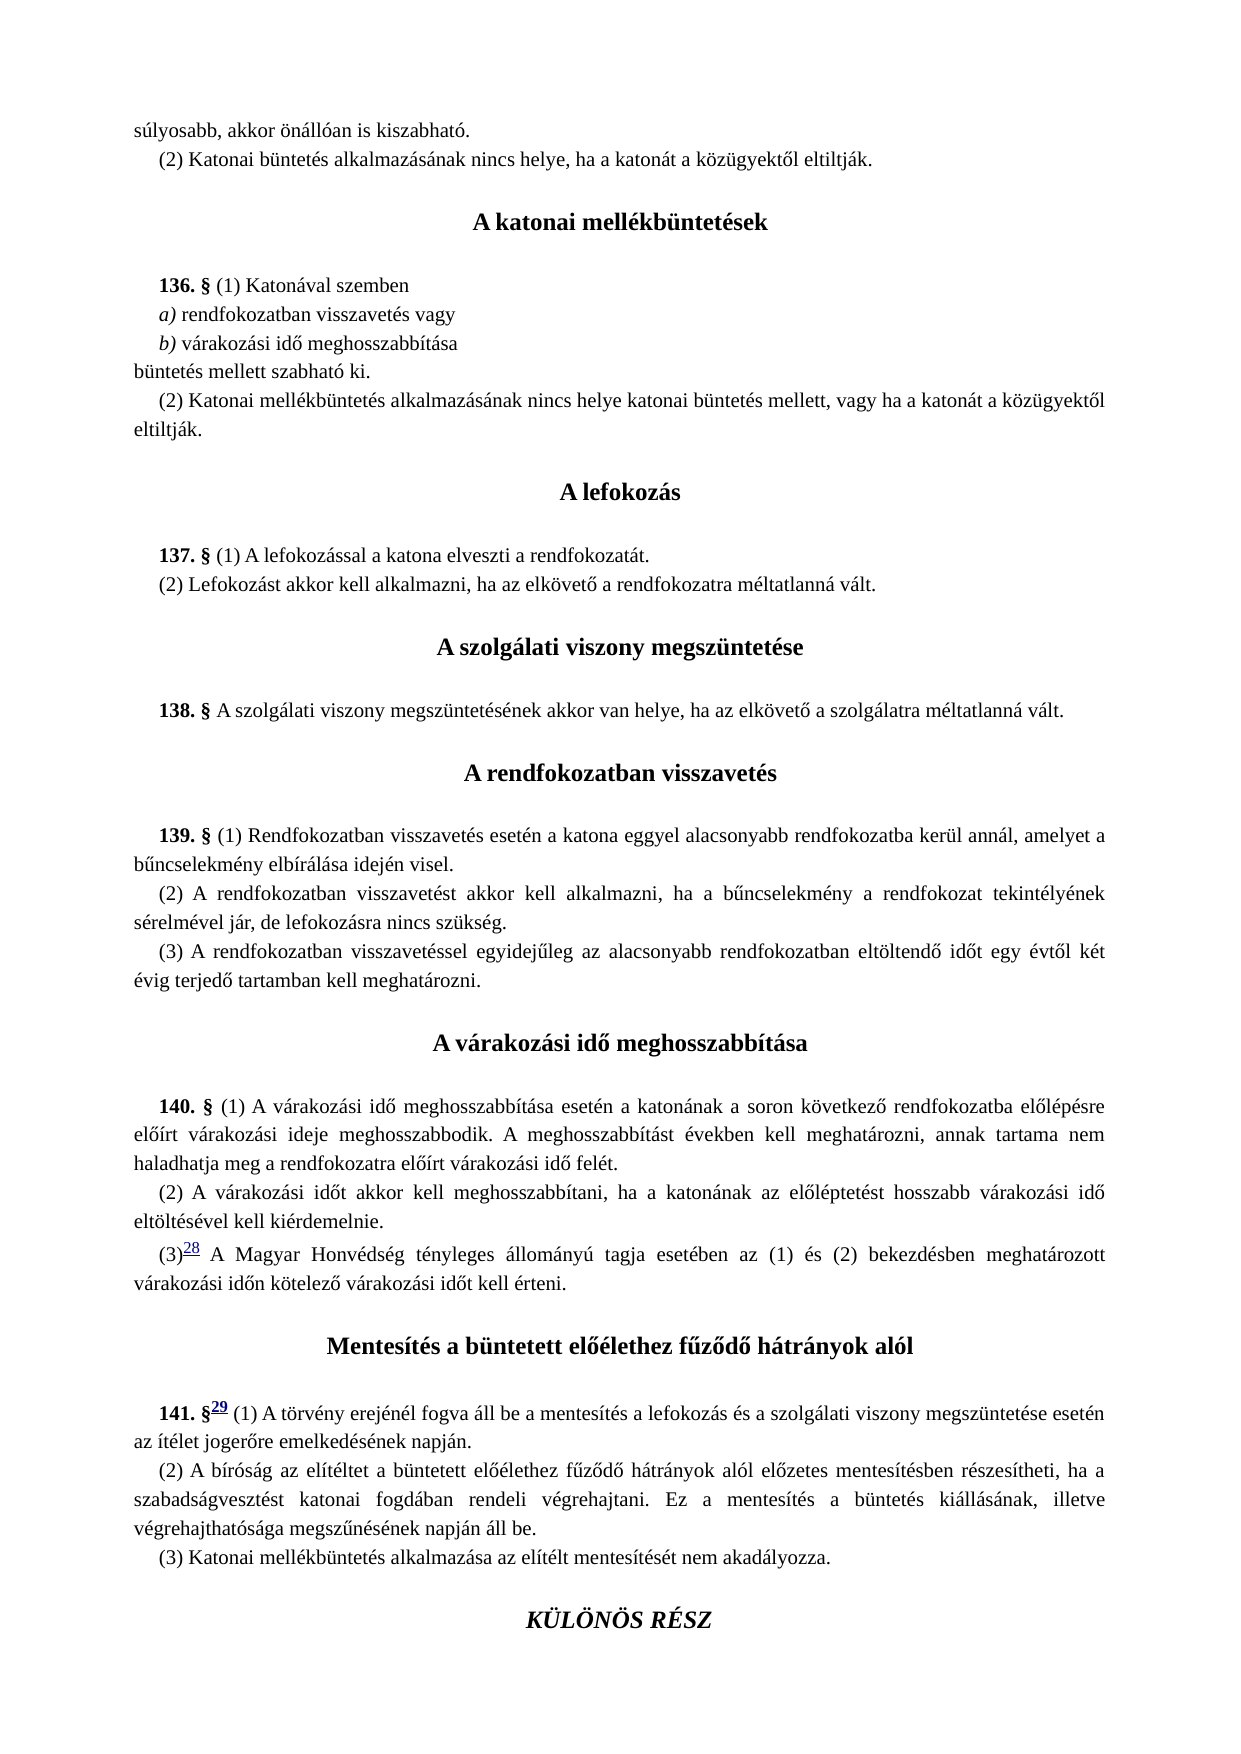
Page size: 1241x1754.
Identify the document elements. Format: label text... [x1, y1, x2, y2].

text A katonai mellékbüntetések [134, 207, 1106, 236]
text (3) A rendfokozatban visszavetéssel egyidejűleg az alacsonyabb rendfokozatban eltöltendő időt egy évtől két évig terjedő tartamban kell meghatározni. [134, 939, 1106, 992]
text b) várakozási idő meghosszabbítása [134, 331, 1106, 354]
text büntetés mellett szabható ki. [134, 359, 1106, 383]
text 136. § (1) Katonával szemben [134, 273, 1106, 297]
text (2) Katonai büntetés alkalmazásának nincs helye, ha a katonát a közügyektől eltiltják. [134, 147, 1106, 171]
text KÜLÖNÖS RÉSZ [134, 1605, 1106, 1634]
text (2) A rendfokozatban visszavetést akkor kell alkalmazni, ha a bűncselekmény a rendfokozat tekintélyének sérelmével jár, de lefokozásra nincs szükség. [134, 881, 1106, 934]
text 137. § (1) A lefokozással a katona elveszti a rendfokozatát. [134, 543, 1106, 567]
text A várakozási idő meghosszabbítása [134, 1028, 1106, 1057]
text (2) Katonai mellékbüntetés alkalmazásának nincs helye katonai büntetés mellett, vagy ha a katonát a közügyektől eltiltják. [134, 388, 1106, 441]
text a) rendfokozatban visszavetés vagy [134, 302, 1106, 326]
text (3) Katonai mellékbüntetés alkalmazása az elítélt mentesítését nem akadályozza. [134, 1545, 1106, 1569]
text (2) A bíróság az elítéltet a büntetett előélethez fűződő hátrányok alól előzetes mentesítésben részesítheti, ha a szabadságvesztést katonai fogdában rendeli végrehajtani. Ez a mentesítés a büntetés kiállásának, illetve végrehajthatósága megszűnésének napján áll be. [134, 1458, 1106, 1540]
text 139. § (1) Rendfokozatban visszavetés esetén a katona eggyel alacsonyabb rendfokozatba kerül annál, amelyet a bűncselekmény elbírálása idején visel. [134, 823, 1106, 876]
text (2) Lefokozást akkor kell alkalmazni, ha az elkövető a rendfokozatra méltatlanná vált. [134, 572, 1106, 596]
text 138. § A szolgálati viszony megszüntetésének akkor van helye, ha az elkövető a szolgálatra méltatlanná vált. [134, 698, 1106, 722]
text 141. §29 (1) A törvény erejénél fogva áll be a mentesítés a lefokozás és a szolgálati viszony megszüntetése esetén az ítélet jogerőre emelkedésének napján. [134, 1397, 1106, 1453]
text A szolgálati viszony megszüntetése [134, 632, 1106, 661]
text (2) A várakozási időt akkor kell meghosszabbítani, ha a katonának az előléptetést hosszabb várakozási idő eltöltésével kell kiérdemelnie. [134, 1180, 1106, 1233]
text súlyosabb, akkor önállóan is kiszabható. [134, 118, 1106, 142]
text A lefokozás [134, 477, 1106, 506]
text 140. § (1) A várakozási idő meghosszabbítása esetén a katonának a soron következő rendfokozatba előlépésre előírt várakozási ideje meghosszabbodik. A meghosszabbítást években kell meghatározni, annak tartama nem haladhatja meg a rendfokozatra előírt várakozási idő felét. [134, 1093, 1106, 1175]
text (3)28 A Magyar Honvédség tényleges állományú tagja esetében az (1) és (2) bekezdésben meghatározott várakozási időn kötelező várakozási időt kell érteni. [134, 1238, 1106, 1295]
text A rendfokozatban visszavetés [134, 758, 1106, 786]
text Mentesítés a büntetett előélethez fűződő hátrányok alól [134, 1331, 1106, 1359]
